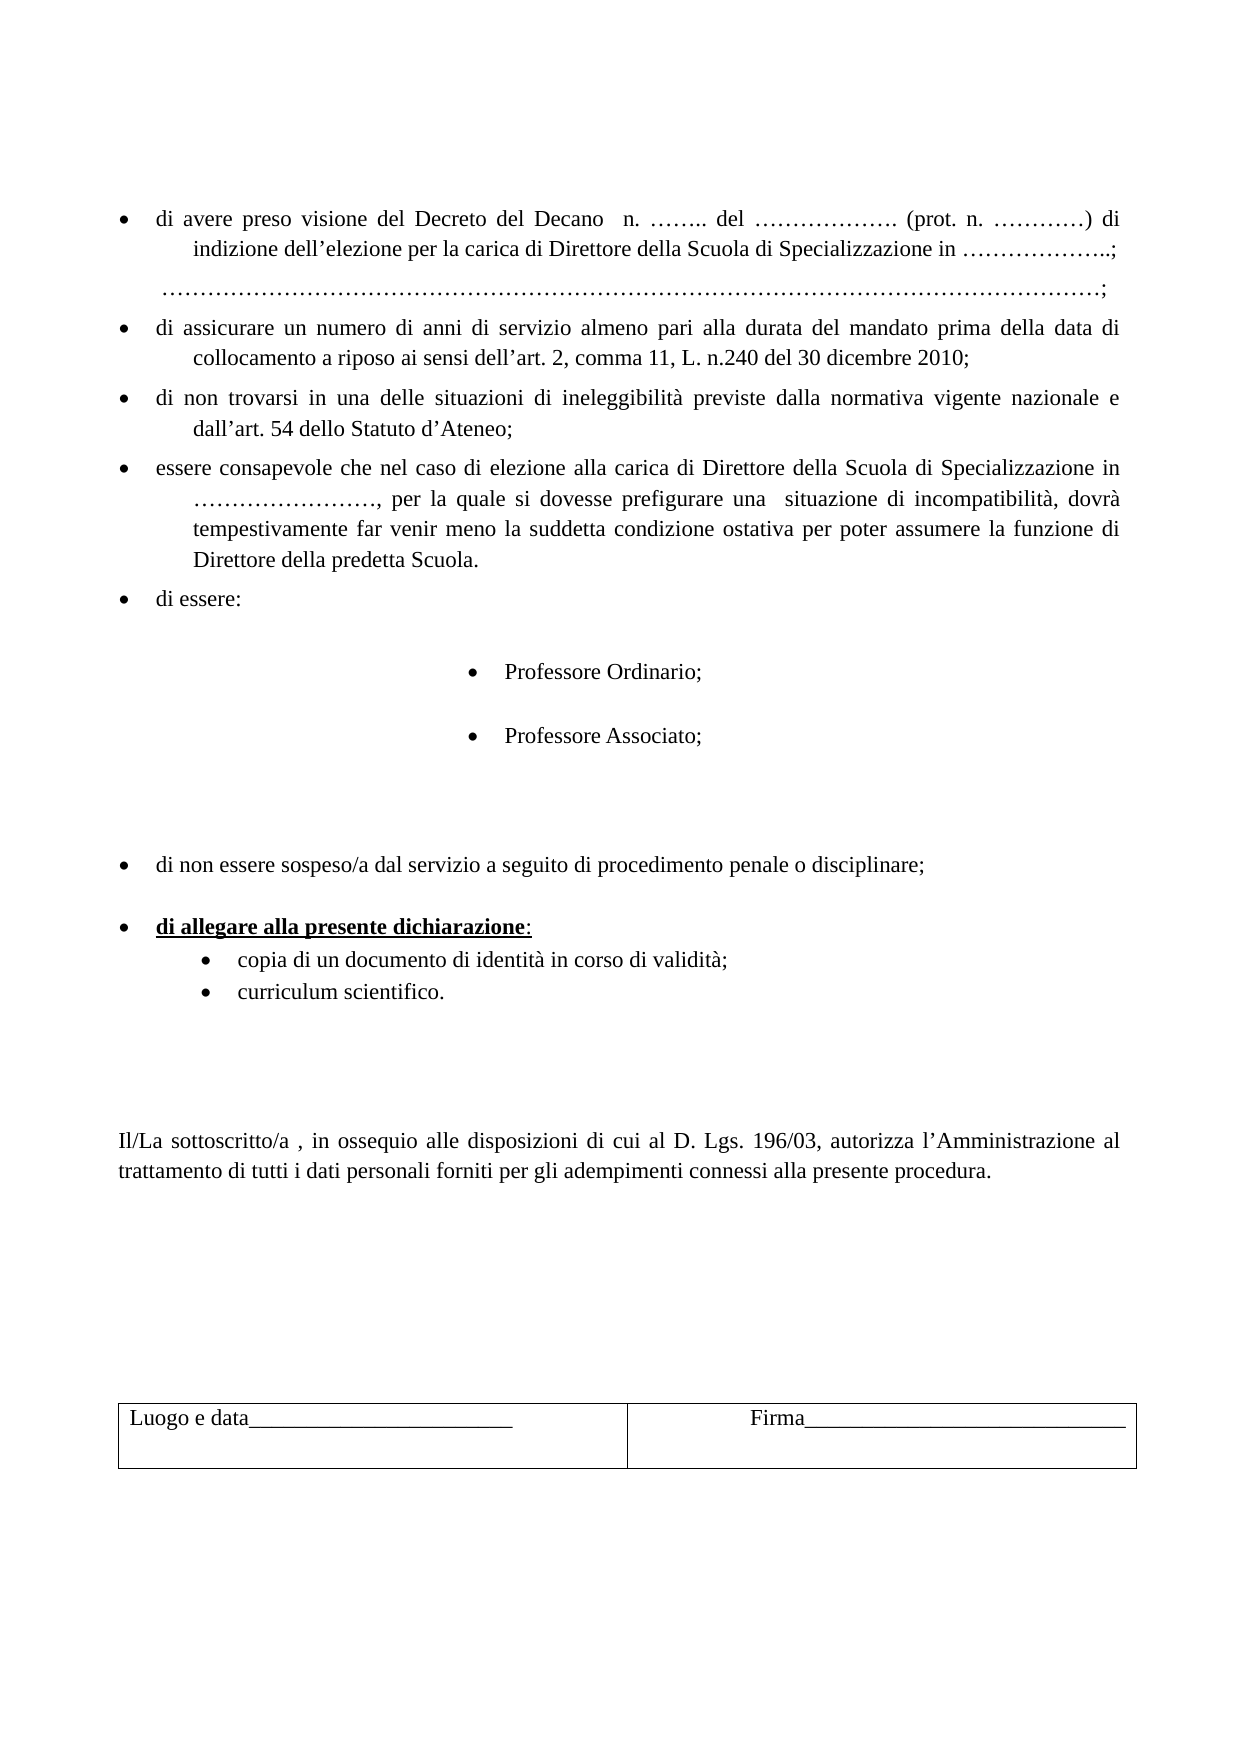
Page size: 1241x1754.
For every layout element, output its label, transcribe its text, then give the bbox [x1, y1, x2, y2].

text Il/La sottoscritto/a , in ossequio alle disposizioni di cui al D. Lgs. 196/03, autorizza l’Amministrazione al trattamento di tutti i dati personali forniti per gli adempimenti connessi alla presente procedura. [118, 1127, 1122, 1183]
list di essere: [118, 584, 1122, 612]
list di avere preso visione del Decreto del Decano n. …….. del ………………. (prot. n. …………) di indizione dell’elezione per la carica di Direttore della Scuola di Specializzazione in ………………..; [118, 204, 1122, 262]
list di allegare alla presente dichiarazione: [118, 912, 1122, 941]
list di assicurare un numero di anni di servizio almeno pari alla durata del mandato prima della data di collocamento a riposo ai sensi dell’art. 2, comma 11, L. n.240 del 30 dicembre 2010; [118, 313, 1122, 371]
list di non trovarsi in una delle situazioni di ineleggibilità previste dalla normativa vigente nazionale e dall’art. 54 dello Statuto d’Ateneo; [118, 383, 1122, 441]
list Professore Associato; [467, 721, 1122, 749]
list Professore Ordinario; [467, 657, 1122, 685]
list di non essere sospeso/a dal servizio a seguito di procedimento penale o disciplinare; [118, 850, 1122, 878]
list essere consapevole che nel caso di elezione alla carica di Direttore della Scuola di Specializzazione in ……………………, per la quale si dovesse prefigurare una situazione di incompatibilità, dovrà tempestivamente far venir meno la suddetta condizione ostativa per poter assumere la funzione di Direttore della predetta Scuola. [118, 453, 1122, 572]
table_header Firma____________________________ [628, 1404, 1136, 1468]
list copia di un documento di identità in corso di validità; [200, 945, 1122, 973]
list curriculum scientifico. [200, 977, 1122, 1005]
table_header Luogo e data_______________________ [119, 1404, 627, 1468]
text ……………………………………………………………………………………………………………; [155, 274, 1122, 300]
